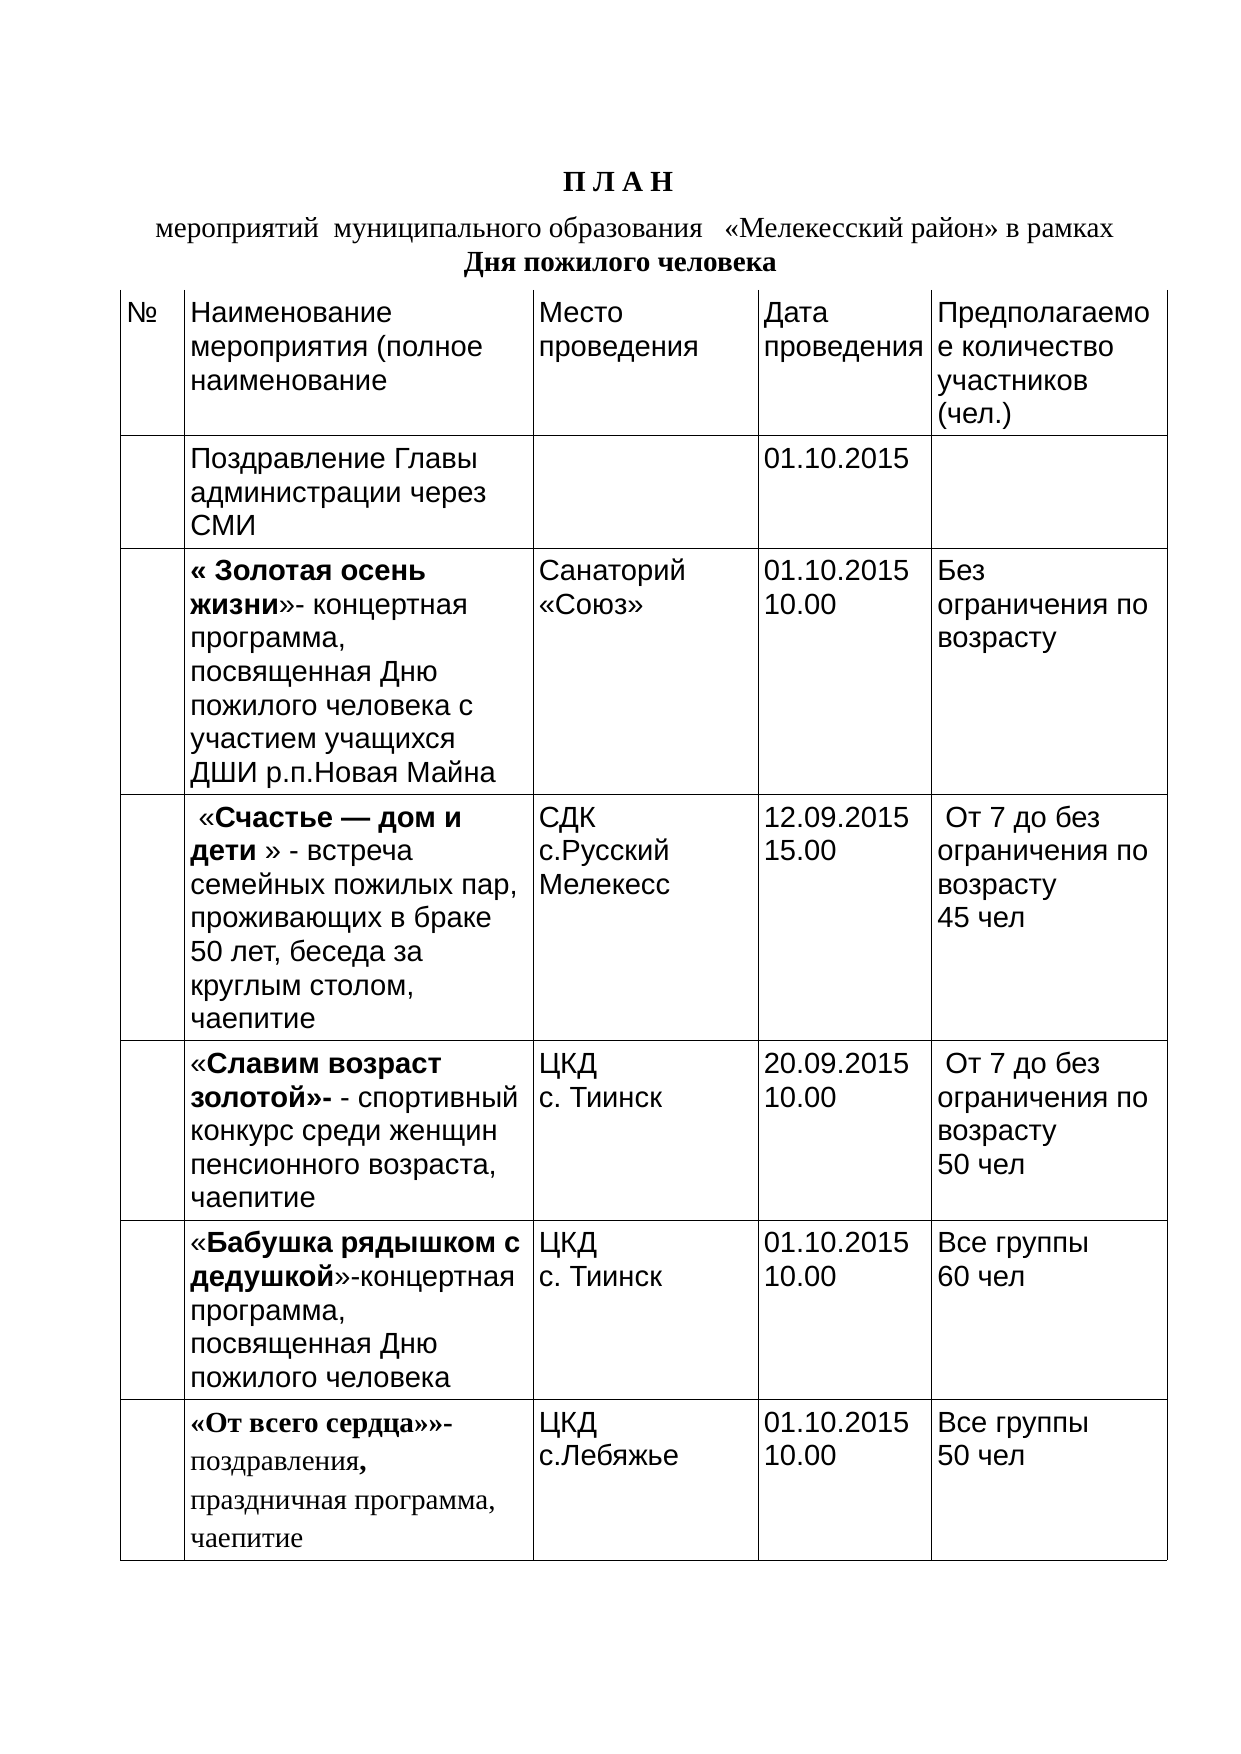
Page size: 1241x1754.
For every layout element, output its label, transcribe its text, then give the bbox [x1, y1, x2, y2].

table_cell От 7 до без ограничения по возрасту 50 чел [932, 1041, 1167, 1219]
table_cell [121, 1221, 184, 1399]
table_cell 12.09.2015 15.00 [759, 795, 931, 1040]
table_cell [121, 795, 184, 1040]
table_cell Все группы 60 чел [932, 1221, 1167, 1399]
table_cell «Счастье — дом и дети » - встреча семейных пожилых пар, проживающих в браке 50 лет, беседа за круглым столом, чаепитие [185, 795, 533, 1040]
table_cell «От всего сердца»»-поздравления, праздничная программа, чаепитие [185, 1400, 533, 1559]
text мероприятий муниципального образования «Мелекесский район» в рамках Дня пожилого человека [118, 210, 1122, 277]
table_cell 01.10.2015 10.00 [759, 1400, 931, 1559]
table_cell [121, 1400, 184, 1559]
table_cell 01.10.2015 10.00 [759, 1221, 931, 1399]
table_cell СДК с.Русский Мелекесс [534, 795, 758, 1040]
table_cell «Бабушка рядышком с дедушкой»-концертная программа, посвященная Дню пожилого человека [185, 1221, 533, 1399]
table_cell [534, 436, 758, 548]
table_header Наименование мероприятия (полное наименование [185, 290, 533, 435]
table_cell [121, 549, 184, 794]
table_cell [121, 436, 184, 548]
table_cell [121, 1041, 184, 1219]
table_cell От 7 до без ограничения по возрасту 45 чел [932, 795, 1167, 1040]
table_cell Без ограничения по возрасту [932, 549, 1167, 794]
table_cell Все группы 50 чел [932, 1400, 1167, 1559]
table_cell ЦКД с. Тиинск [534, 1221, 758, 1399]
table_cell « Золотая осень жизни»- концертная программа, посвященная Дню пожилого человека с участием учащихся ДШИ р.п.Новая Майна [185, 549, 533, 794]
table_cell [932, 436, 1167, 548]
table_cell «Славим возраст золотой»- - спортивный конкурс среди женщин пенсионного возраста, чаепитие [185, 1041, 533, 1219]
table_header Место проведения [534, 290, 758, 435]
table_header № [121, 290, 184, 435]
table_cell 01.10.2015 [759, 436, 931, 548]
table_cell 20.09.2015 10.00 [759, 1041, 931, 1219]
table_header Дата проведения [759, 290, 931, 435]
text П Л А Н [118, 164, 1122, 198]
table_cell 01.10.2015 10.00 [759, 549, 931, 794]
table_cell ЦКД с.Лебяжье [534, 1400, 758, 1559]
table_cell Санаторий «Союз» [534, 549, 758, 794]
table_cell ЦКД с. Тиинск [534, 1041, 758, 1219]
table_header Предполагаемое количество участников (чел.) [932, 290, 1167, 435]
table_cell Поздравление Главы администрации через СМИ [185, 436, 533, 548]
